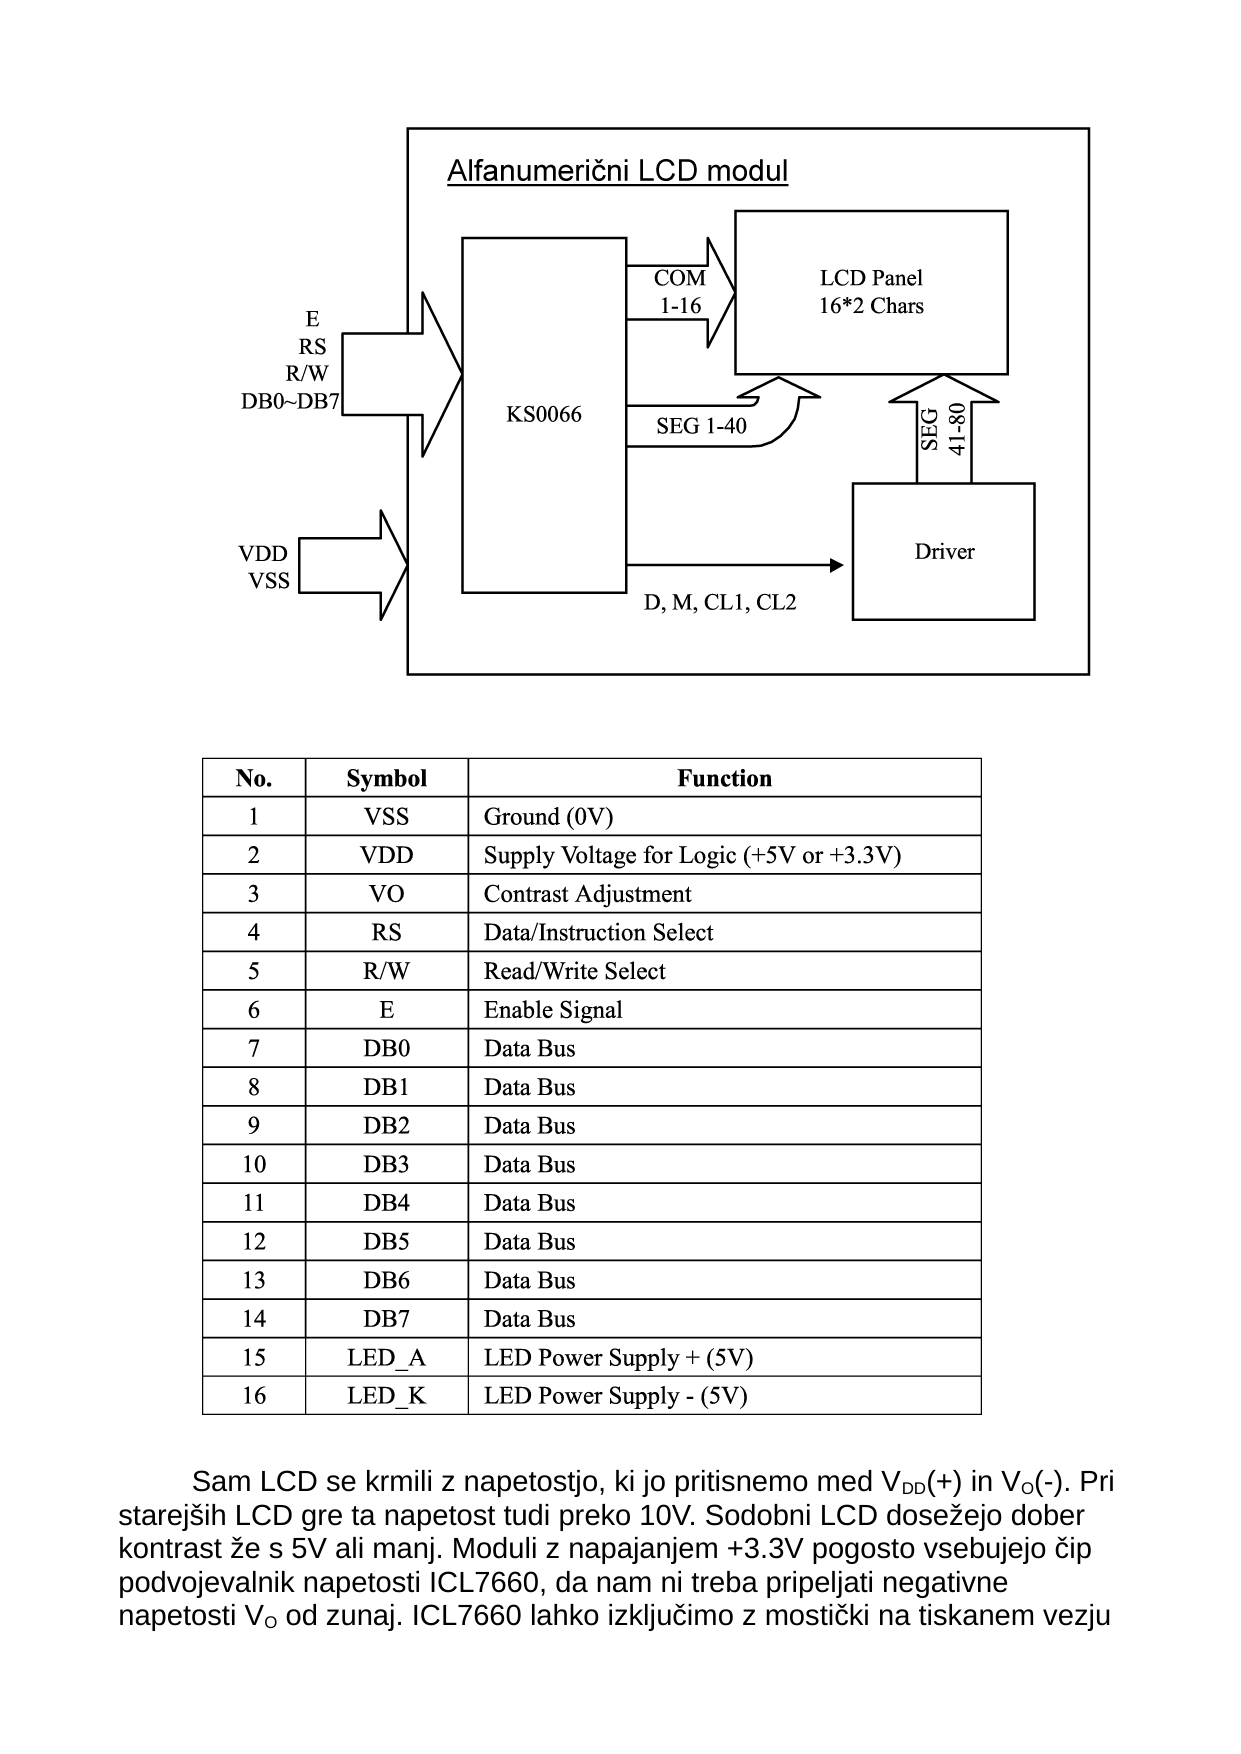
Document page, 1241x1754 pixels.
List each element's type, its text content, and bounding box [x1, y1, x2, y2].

text Sam LCD se krmili z napetostjo, ki jo pritisnemo med VDD(+) in VO(-). Pri starejših LCD gre ta napetost tudi preko 10V. Sodobni LCD dosežejo dober kontrast že s 5V ali manj. Moduli z napajanjem +3.3V pogosto vsebujejo čip podvojevalnik napetosti ICL7660, da nam ni treba pripeljati negativne napetosti VO od zunaj. ICL7660 lahko izključimo z mostički na tiskanem vezju [118, 1464, 1122, 1632]
picture [191, 118, 1100, 1425]
